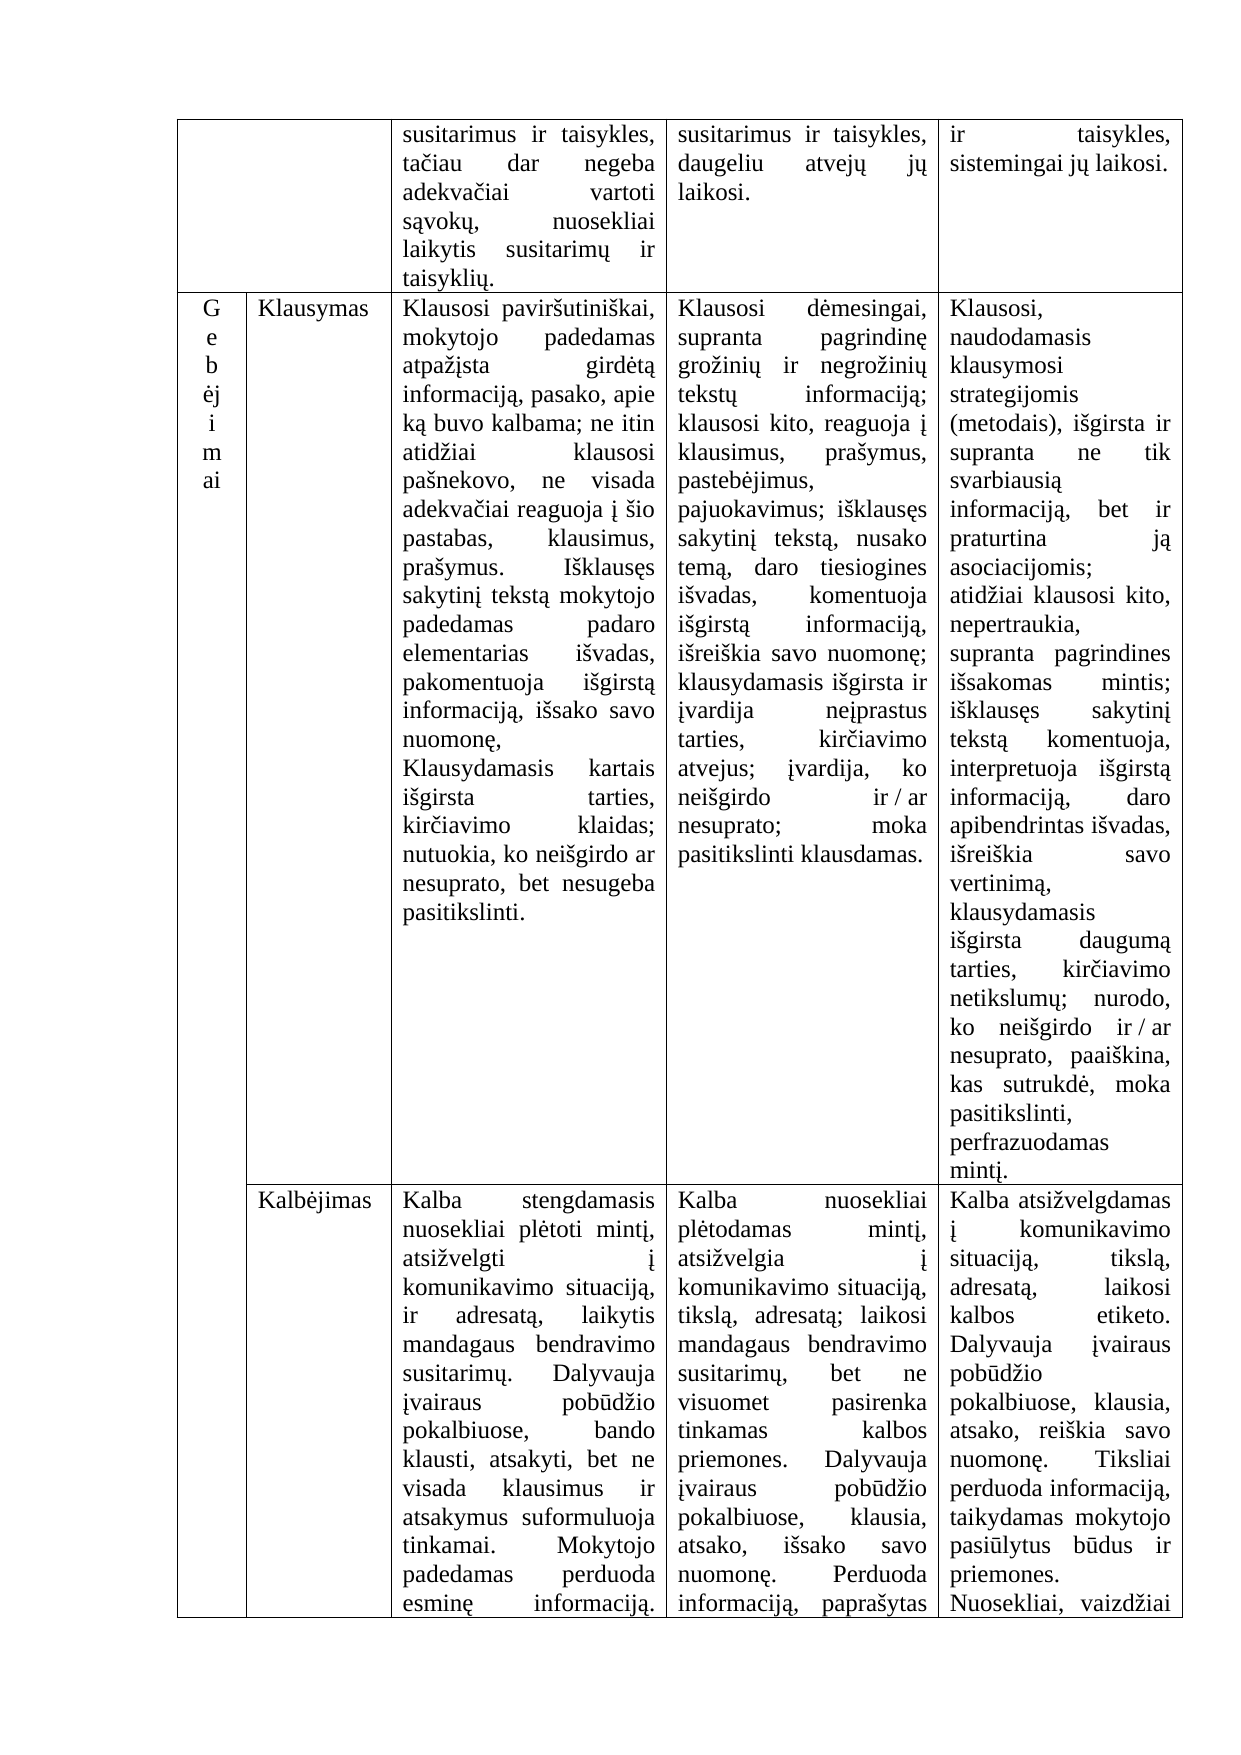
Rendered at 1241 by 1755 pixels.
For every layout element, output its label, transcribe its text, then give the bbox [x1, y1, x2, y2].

table_cell Klausymas [247, 293, 391, 1184]
table_cell Gebėjimai [178, 293, 246, 1617]
table_cell Kalba atsižvelgdamas į komunikavimo situaciją, tikslą, adresatą, laikosi kalbos etiketo. Dalyvauja įvairaus pobūdžio pokalbiuose, klausia, atsako, reiškia savo nuomonę. Tiksliai perduoda informaciją, taikydamas mokytojo pasiūlytus būdus ir priemones. Nuosekliai, vaizdžiai [939, 1185, 1182, 1617]
table_cell Kalbėjimas [247, 1185, 391, 1617]
table_cell Klausosi dėmesingai, supranta pagrindinę grožinių ir negrožinių tekstų informaciją; klausosi kito, reaguoja į klausimus, prašymus, pastebėjimus, pajuokavimus; išklausęs sakytinį tekstą, nusako temą, daro tiesiogines išvadas, komentuoja išgirstą informaciją, išreiškia savo nuomonę; klausydamasis išgirsta ir įvardija neįprastus tarties, kirčiavimo atvejus; įvardija, ko neišgirdo ir / ar nesuprato; moka pasitikslinti klausdamas. [667, 293, 938, 1184]
table_cell susitarimus ir taisykles, tačiau dar negeba adekvačiai vartoti sąvokų, nuosekliai laikytis susitarimų ir taisyklių. [392, 120, 666, 292]
table_cell susitarimus ir taisykles, daugeliu atvejų jų laikosi. [667, 120, 938, 292]
table_cell Klausosi paviršutiniškai, mokytojo padedamas atpažįsta girdėtą informaciją, pasako, apie ką buvo kalbama; ne itin atidžiai klausosi pašnekovo, ne visada adekvačiai reaguoja į šio pastabas, klausimus, prašymus. Išklausęs sakytinį tekstą mokytojo padedamas padaro elementarias išvadas, pakomentuoja išgirstą informaciją, išsako savo nuomonę, Klausydamasis kartais išgirsta tarties, kirčiavimo klaidas; nutuokia, ko neišgirdo ar nesuprato, bet nesugeba pasitikslinti. [392, 293, 666, 1184]
table_cell ir taisykles, sistemingai jų laikosi. [939, 120, 1182, 292]
table_cell [178, 120, 391, 292]
table_cell Kalba stengdamasis nuosekliai plėtoti mintį, atsižvelgti į komunikavimo situaciją, ir adresatą, laikytis mandagaus bendravimo susitarimų. Dalyvauja įvairaus pobūdžio pokalbiuose, bando klausti, atsakyti, bet ne visada klausimus ir atsakymus suformuluoja tinkamai. Mokytojo padedamas perduoda esminę informaciją. [392, 1185, 666, 1617]
table_cell Kalba nuosekliai plėtodamas mintį, atsižvelgia į komunikavimo situaciją, tikslą, adresatą; laikosi mandagaus bendravimo susitarimų, bet ne visuomet pasirenka tinkamas kalbos priemones. Dalyvauja įvairaus pobūdžio pokalbiuose, klausia, atsako, išsako savo nuomonę. Perduoda informaciją, paprašytas [667, 1185, 938, 1617]
table_cell Klausosi, naudodamasis klausymosi strategijomis (metodais), išgirsta ir supranta ne tik svarbiausią informaciją, bet ir praturtina ją asociacijomis; atidžiai klausosi kito, nepertraukia, supranta pagrindines išsakomas mintis; išklausęs sakytinį tekstą komentuoja, interpretuoja išgirstą informaciją, daro apibendrintas išvadas, išreiškia savo vertinimą, klausydamasis išgirsta daugumą tarties, kirčiavimo netikslumų; nurodo, ko neišgirdo ir / ar nesuprato, paaiškina, kas sutrukdė, moka pasitikslinti, perfrazuodamas mintį. [939, 293, 1182, 1184]
